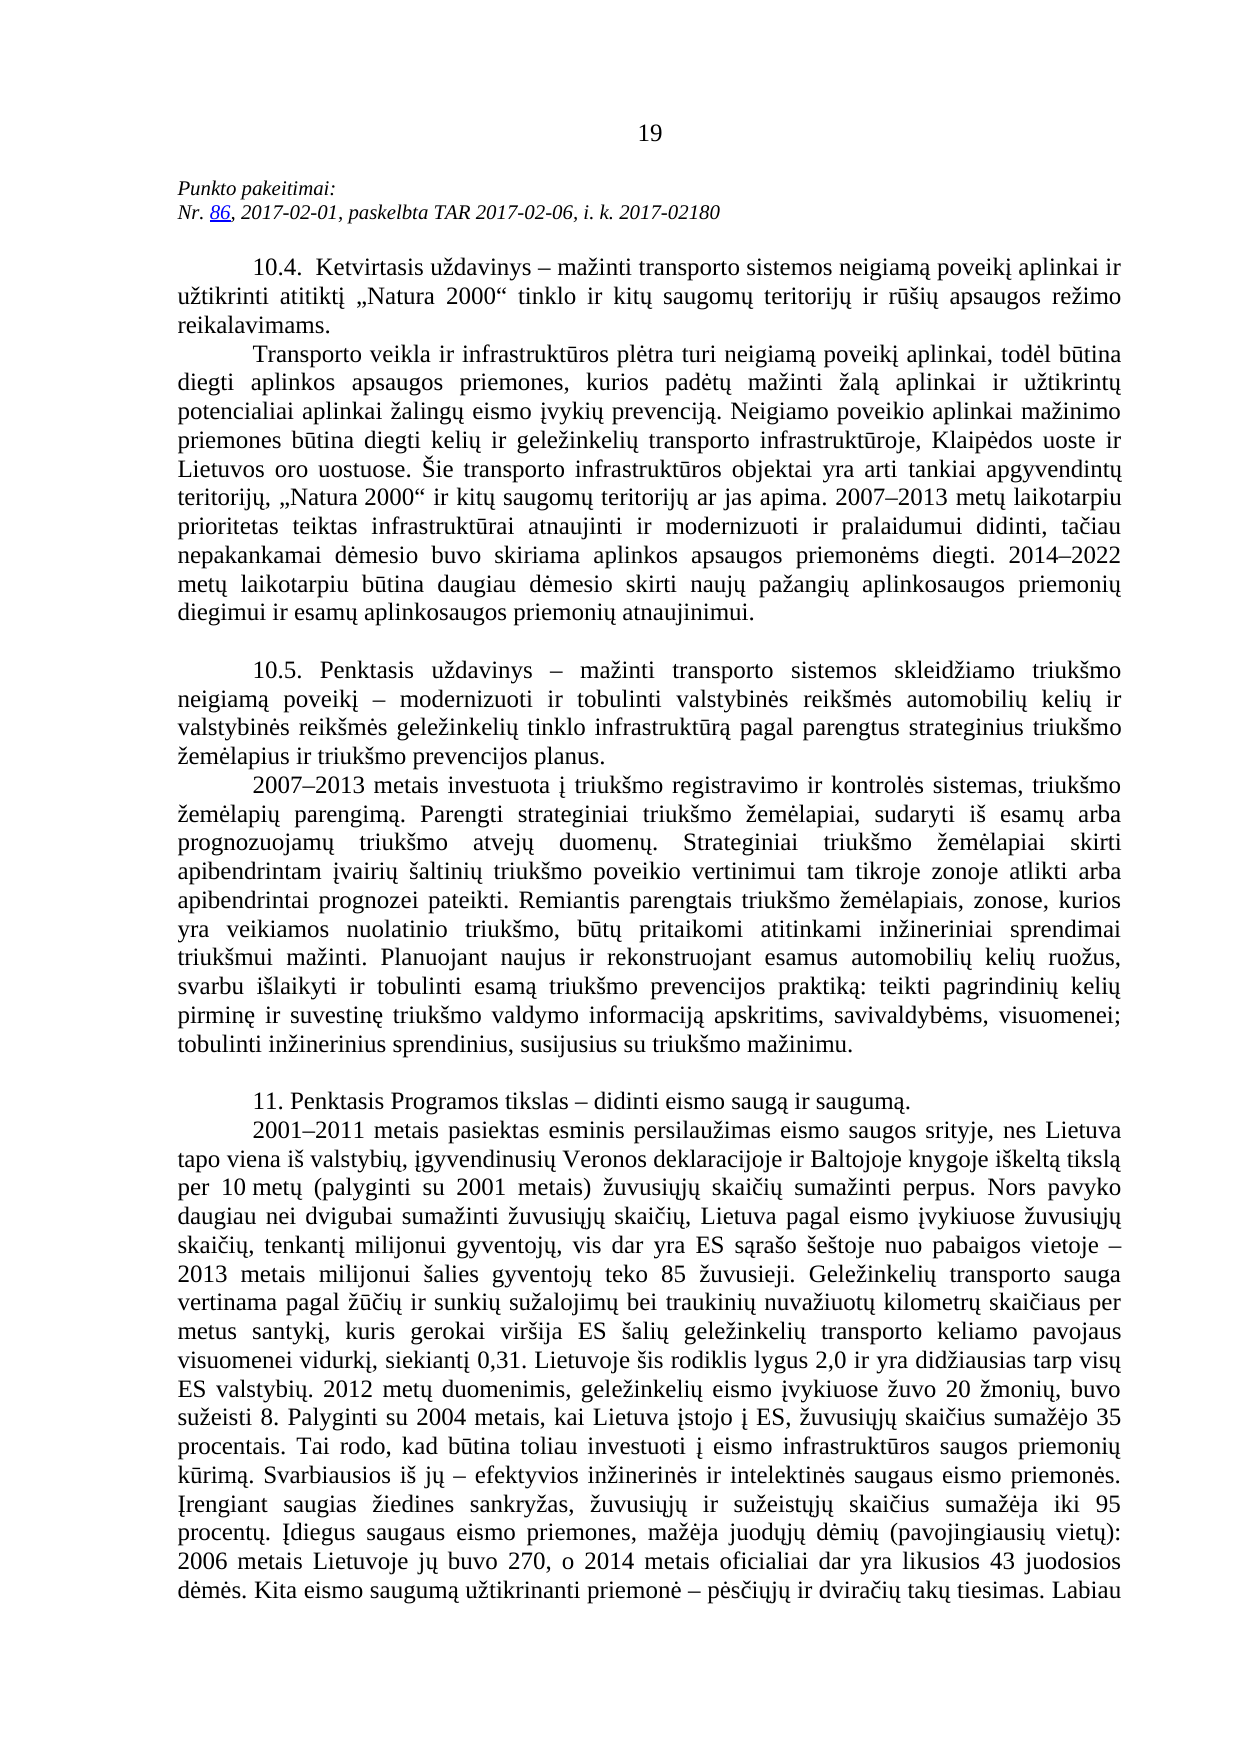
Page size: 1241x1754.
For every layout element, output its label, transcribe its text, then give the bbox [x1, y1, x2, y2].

text Transporto veikla ir infrastruktūros plėtra turi neigiamą poveikį aplinkai, todėl būtina diegti aplinkos apsaugos priemones, kurios padėtų mažinti žalą aplinkai ir užtikrintų potencialiai aplinkai žalingų eismo įvykių prevenciją. Neigiamo poveikio aplinkai mažinimo priemones būtina diegti kelių ir geležinkelių transporto infrastruktūroje, Klaipėdos uoste ir Lietuvos oro uostuose. Šie transporto infrastruktūros objektai yra arti tankiai apgyvendintų teritorijų, „Natura 2000“ ir kitų saugomų teritorijų ar jas apima. 2007–2013 metų laikotarpiu prioritetas teiktas infrastruktūrai atnaujinti ir modernizuoti ir pralaidumui didinti, tačiau nepakankamai dėmesio buvo skiriama aplinkos apsaugos priemonėms diegti. 2014–2022 metų laikotarpiu būtina daugiau dėmesio skirti naujų pažangių aplinkosaugos priemonių diegimui ir esamų aplinkosaugos priemonių atnaujinimui. [177, 339, 1122, 626]
text 10.4. Ketvirtasis uždavinys – mažinti transporto sistemos neigiamą poveikį aplinkai ir užtikrinti atitiktį „Natura 2000“ tinklo ir kitų saugomų teritorijų ir rūšių apsaugos režimo reikalavimams. [177, 252, 1122, 339]
text 11. Penktasis Programos tikslas – didinti eismo saugą ir saugumą. [177, 1086, 1122, 1115]
text 2007–2013 metais investuota į triukšmo registravimo ir kontrolės sistemas, triukšmo žemėlapių parengimą. Parengti strateginiai triukšmo žemėlapiai, sudaryti iš esamų arba prognozuojamų triukšmo atvejų duomenų. Strateginiai triukšmo žemėlapiai skirti apibendrintam įvairių šaltinių triukšmo poveikio vertinimui tam tikroje zonoje atlikti arba apibendrintai prognozei pateikti. Remiantis parengtais triukšmo žemėlapiais, zonose, kurios yra veikiamos nuolatinio triukšmo, būtų pritaikomi atitinkami inžineriniai sprendimai triukšmui mažinti. Planuojant naujus ir rekonstruojant esamus automobilių kelių ruožus, svarbu išlaikyti ir tobulinti esamą triukšmo prevencijos praktiką: teikti pagrindinių kelių pirminę ir suvestinę triukšmo valdymo informaciją apskritims, savivaldybėms, visuomenei; tobulinti inžinerinius sprendinius, susijusius su triukšmo mažinimu. [177, 770, 1122, 1057]
text 2001–2011 metais pasiektas esminis persilaužimas eismo saugos srityje, nes Lietuva tapo viena iš valstybių, įgyvendinusių Veronos deklaracijoje ir Baltojoje knygoje iškeltą tikslą per 10 metų (palyginti su 2001 metais) žuvusiųjų skaičių sumažinti perpus. Nors pavyko daugiau nei dvigubai sumažinti žuvusiųjų skaičių, Lietuva pagal eismo įvykiuose žuvusiųjų skaičių, tenkantį milijonui gyventojų, vis dar yra ES sąrašo šeštoje nuo pabaigos vietoje – 2013 metais milijonui šalies gyventojų teko 85 žuvusieji. Geležinkelių transporto sauga vertinama pagal žūčių ir sunkių sužalojimų bei traukinių nuvažiuotų kilometrų skaičiaus per metus santykį, kuris gerokai viršija ES šalių geležinkelių transporto keliamo pavojaus visuomenei vidurkį, siekiantį 0,31. Lietuvoje šis rodiklis lygus 2,0 ir yra didžiausias tarp visų ES valstybių. 2012 metų duomenimis, geležinkelių eismo įvykiuose žuvo 20 žmonių, buvo sužeisti 8. Palyginti su 2004 metais, kai Lietuva įstojo į ES, žuvusiųjų skaičius sumažėjo 35 procentais. Tai rodo, kad būtina toliau investuoti į eismo infrastruktūros saugos priemonių kūrimą. Svarbiausios iš jų – efektyvios inžinerinės ir intelektinės saugaus eismo priemonės. Įrengiant saugias žiedines sankryžas, žuvusiųjų ir sužeistųjų skaičius sumažėja iki 95 procentų. Įdiegus saugaus eismo priemones, mažėja juodųjų dėmių (pavojingiausių vietų): 2006 metais Lietuvoje jų buvo 270, o 2014 metais oficialiai dar yra likusios 43 juodosios dėmės. Kita eismo saugumą užtikrinanti priemonė – pėsčiųjų ir dviračių takų tiesimas. Labiau [177, 1115, 1122, 1604]
text Punkto pakeitimai: [177, 176, 1122, 200]
text 10.5. Penktasis uždavinys – mažinti transporto sistemos skleidžiamo triukšmo neigiamą poveikį – modernizuoti ir tobulinti valstybinės reikšmės automobilių kelių ir valstybinės reikšmės geležinkelių tinklo infrastruktūrą pagal parengtus strateginius triukšmo žemėlapius ir triukšmo prevencijos planus. [177, 655, 1122, 770]
text Nr. 86, 2017-02-01, paskelbta TAR 2017-02-06, i. k. 2017-02180 [177, 200, 1122, 224]
